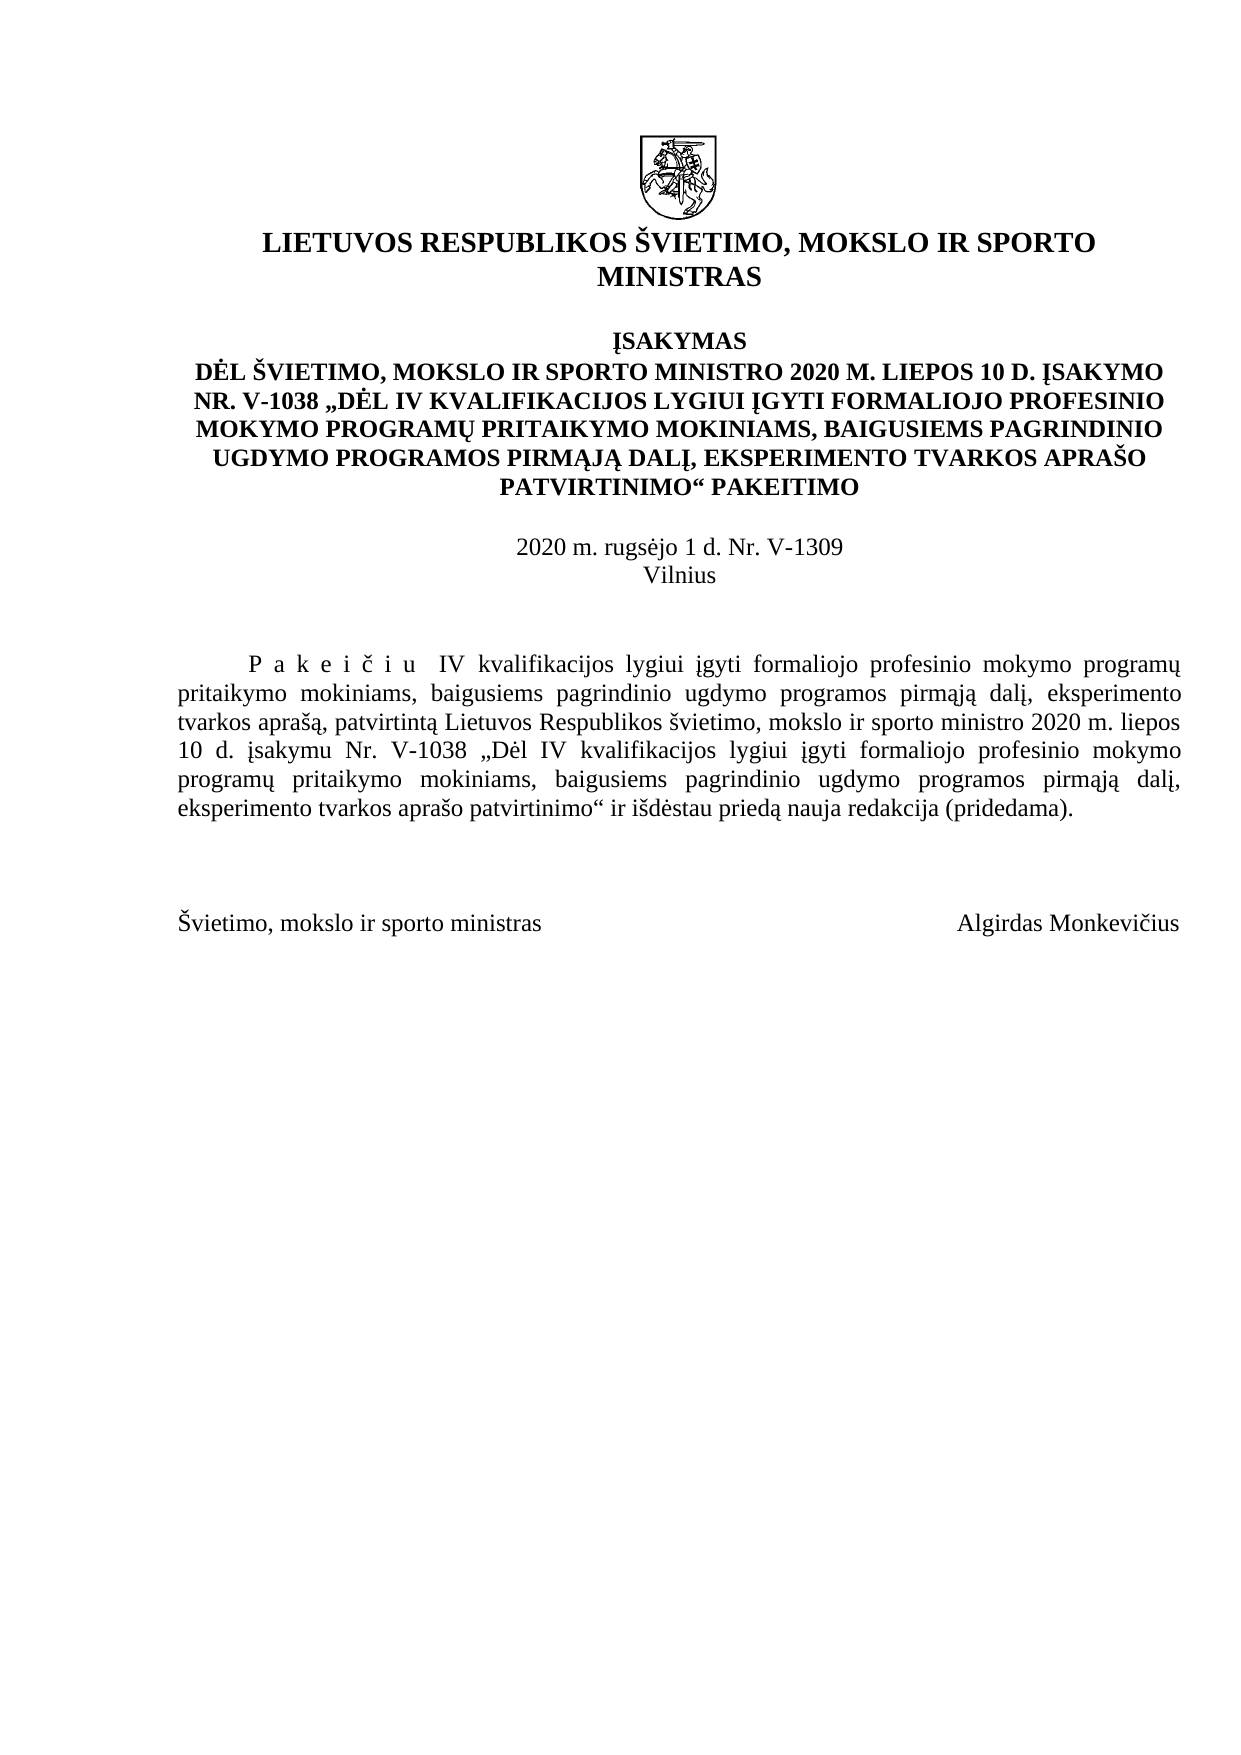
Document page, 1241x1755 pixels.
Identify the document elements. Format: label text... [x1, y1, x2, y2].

text DĖL ŠVIETIMO, MOKSLO IR SPORTO MINISTRO 2020 M. LIEPOS 10 D. ĮSAKYMO nR. V-1038 „dėl IV KVALIFIKACIJOS LYGIUI ĮGYTI FORMALIOJO PROFESINIO MOKYMO PROGRAMŲ PRITAIKYMO MOKINIAMS, BAIGUSIEMS PAGRINDINIO UGDYMO PROGRAMOS PIRMĄJĄ DALĮ, eksperimento TVARKOS aprašo patvirtinimo“ PAKEITIMO [177, 357, 1182, 501]
text Švietimo, mokslo ir sporto ministras Algirdas Monkevičius [177, 908, 1182, 937]
text ĮSAKYMAS [177, 326, 1182, 354]
text 2020 m. rugsėjo 1 d. Nr. V-1309 [177, 532, 1182, 561]
text LIETUVOS RESPUBLIKOS ŠVIETIMO, MOKSLO IR SPORTO MINISTRAS [177, 225, 1182, 292]
text P a k e i č i u IV kvalifikacijos lygiui įgyti formaliojo profesinio mokymo programų pritaikymo mokiniams, baigusiems pagrindinio ugdymo programos pirmąją dalį, eksperimento tvarkos aprašą, patvirtintą Lietuvos Respublikos švietimo, mokslo ir sporto ministro 2020 m. liepos 10 d. įsakymu Nr. V-1038 „Dėl IV kvalifikacijos lygiui įgyti formaliojo profesinio mokymo programų pritaikymo mokiniams, baigusiems pagrindinio ugdymo programos pirmąją dalį, eksperimento tvarkos aprašo patvirtinimo“ ir išdėstau priedą nauja redakcija (pridedama). [177, 649, 1182, 822]
text Vilnius [177, 561, 1182, 589]
